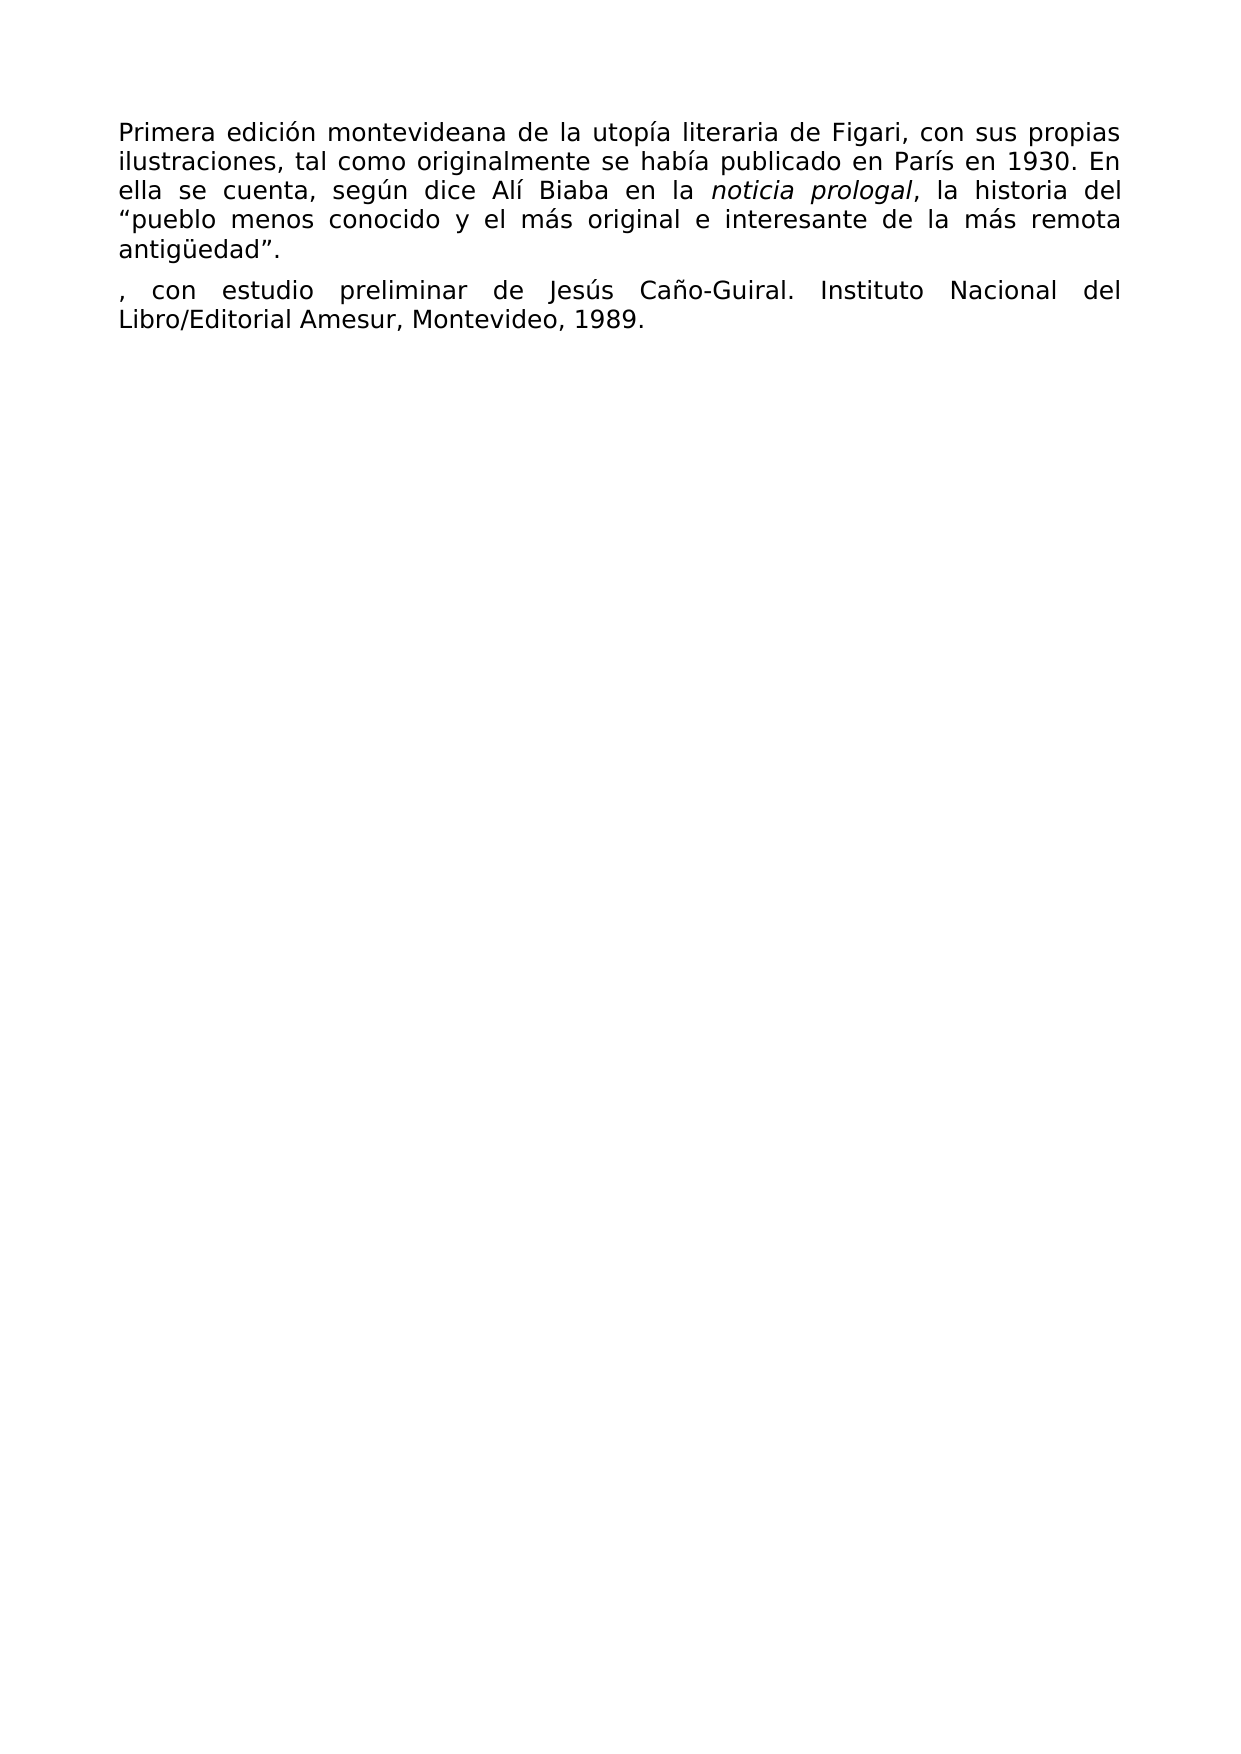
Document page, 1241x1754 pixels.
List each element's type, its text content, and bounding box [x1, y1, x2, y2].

text Primera edición montevideana de la utopía literaria de Figari, con sus propias ilustraciones, tal como originalmente se había publicado en París en 1930. En ella se cuenta, según dice Alí Biaba en la noticia prologal, la historia del “pueblo menos conocido y el más original e interesante de la más remota antigüedad”. [118, 118, 1122, 264]
text FIXME internalmedia: figari:obra:literatura:figari_pedro_-_historia_kiria.pdf, con estudio preliminar de Jesús Caño-Guiral. Instituto Nacional del Libro/Editorial Amesur, Montevideo, 1989. [118, 276, 1122, 335]
